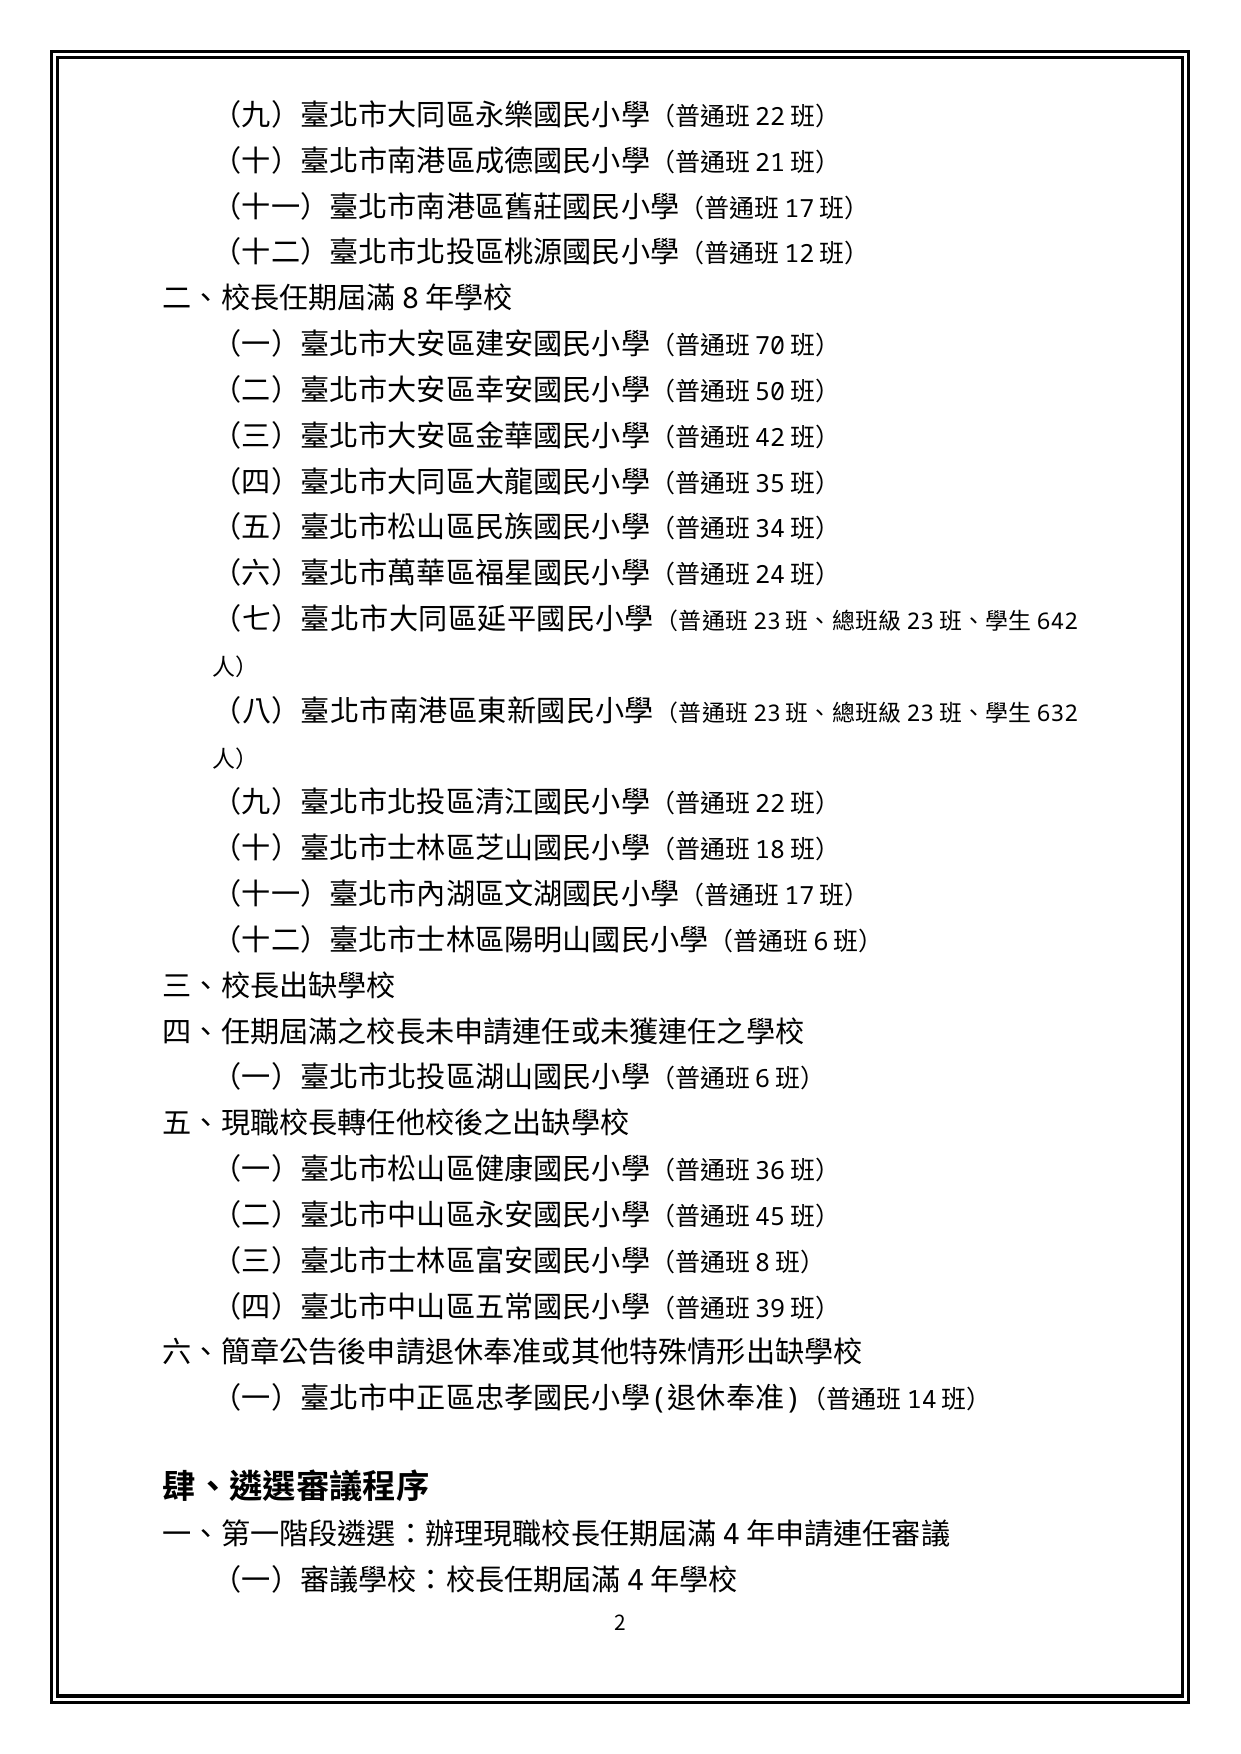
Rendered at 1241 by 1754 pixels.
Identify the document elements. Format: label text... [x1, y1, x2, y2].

text （十二）臺北市北投區桃源國民小學（普通班12班） [212, 226, 1078, 272]
text （九）臺北市北投區清江國民小學（普通班22班） [212, 776, 1078, 822]
text （十二）臺北市士林區陽明山國民小學（普通班6班） [212, 914, 1078, 959]
text （十一）臺北市南港區舊莊國民小學（普通班17班） [212, 180, 1078, 226]
text （四）臺北市大同區大龍國民小學（普通班35班） [212, 455, 1078, 501]
text 肆、遴選審議程序 [162, 1462, 1078, 1507]
text （三）臺北市大安區金華國民小學（普通班42班） [212, 409, 1078, 455]
text （四）臺北市中山區五常國民小學（普通班39班） [212, 1280, 1078, 1326]
text （三）臺北市士林區富安國民小學（普通班8班） [212, 1234, 1078, 1280]
text （十一）臺北市內湖區文湖國民小學（普通班17班） [212, 868, 1078, 914]
text （十）臺北市南港區成德國民小學（普通班21班） [212, 134, 1078, 180]
text 四、任期屆滿之校長未申請連任或未獲連任之學校 [162, 1005, 1078, 1051]
text （一）臺北市中正區忠孝國民小學(退休奉准)（普通班14班） [212, 1372, 1078, 1418]
text （十）臺北市士林區芝山國民小學（普通班18班） [212, 822, 1078, 868]
text （九）臺北市大同區永樂國民小學（普通班22班） [212, 89, 1078, 134]
text （一）審議學校：校長任期屆滿4年學校 [212, 1553, 1078, 1599]
text 五、現職校長轉任他校後之出缺學校 [162, 1097, 1078, 1143]
text （七）臺北市大同區延平國民小學（普通班23班、總班級23班、學生642人） [212, 593, 1078, 684]
text （一）臺北市大安區建安國民小學（普通班70班） [212, 318, 1078, 364]
text 一、第一階段遴選：辦理現職校長任期屆滿4年申請連任審議 [162, 1507, 1078, 1553]
text （五）臺北市松山區民族國民小學（普通班34班） [212, 501, 1078, 547]
text （二）臺北市中山區永安國民小學（普通班45班） [212, 1189, 1078, 1234]
text 六、簡章公告後申請退休奉准或其他特殊情形出缺學校 [162, 1326, 1078, 1372]
text （一）臺北市松山區健康國民小學（普通班36班） [212, 1143, 1078, 1189]
text （二）臺北市大安區幸安國民小學（普通班50班） [212, 364, 1078, 409]
text （八）臺北市南港區東新國民小學（普通班23班、總班級23班、學生632人） [212, 684, 1078, 776]
text （六）臺北市萬華區福星國民小學（普通班24班） [212, 547, 1078, 593]
text （一）臺北市北投區湖山國民小學（普通班6班） [212, 1051, 1078, 1097]
text 二、校長任期屆滿8年學校 [162, 272, 1078, 318]
text 三、校長出缺學校 [162, 959, 1078, 1005]
